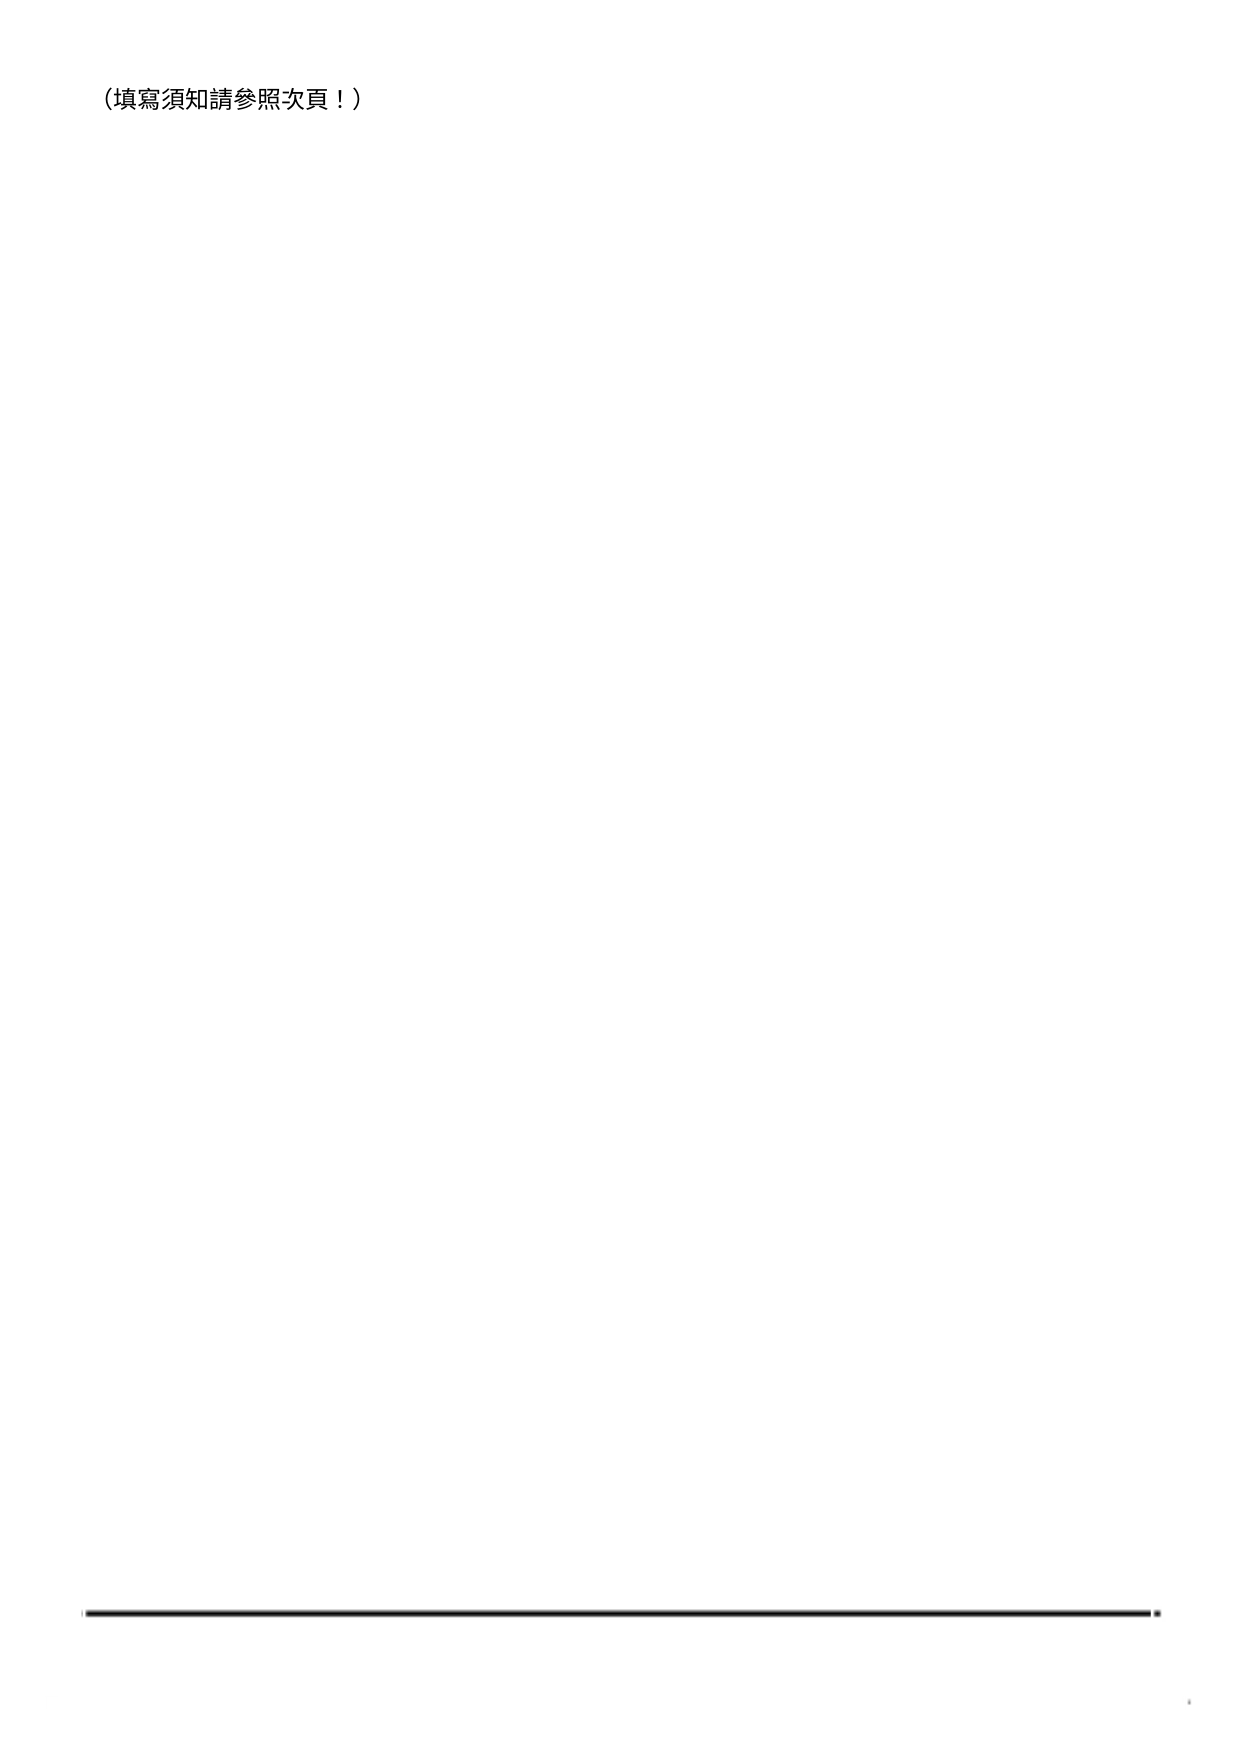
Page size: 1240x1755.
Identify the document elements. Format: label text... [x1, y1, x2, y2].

picture [1182, 1696, 1196, 1710]
text （填寫須知請參照次頁！） [89, 81, 1149, 116]
picture [78, 1606, 1166, 1622]
picture [44, 1696, 59, 1710]
